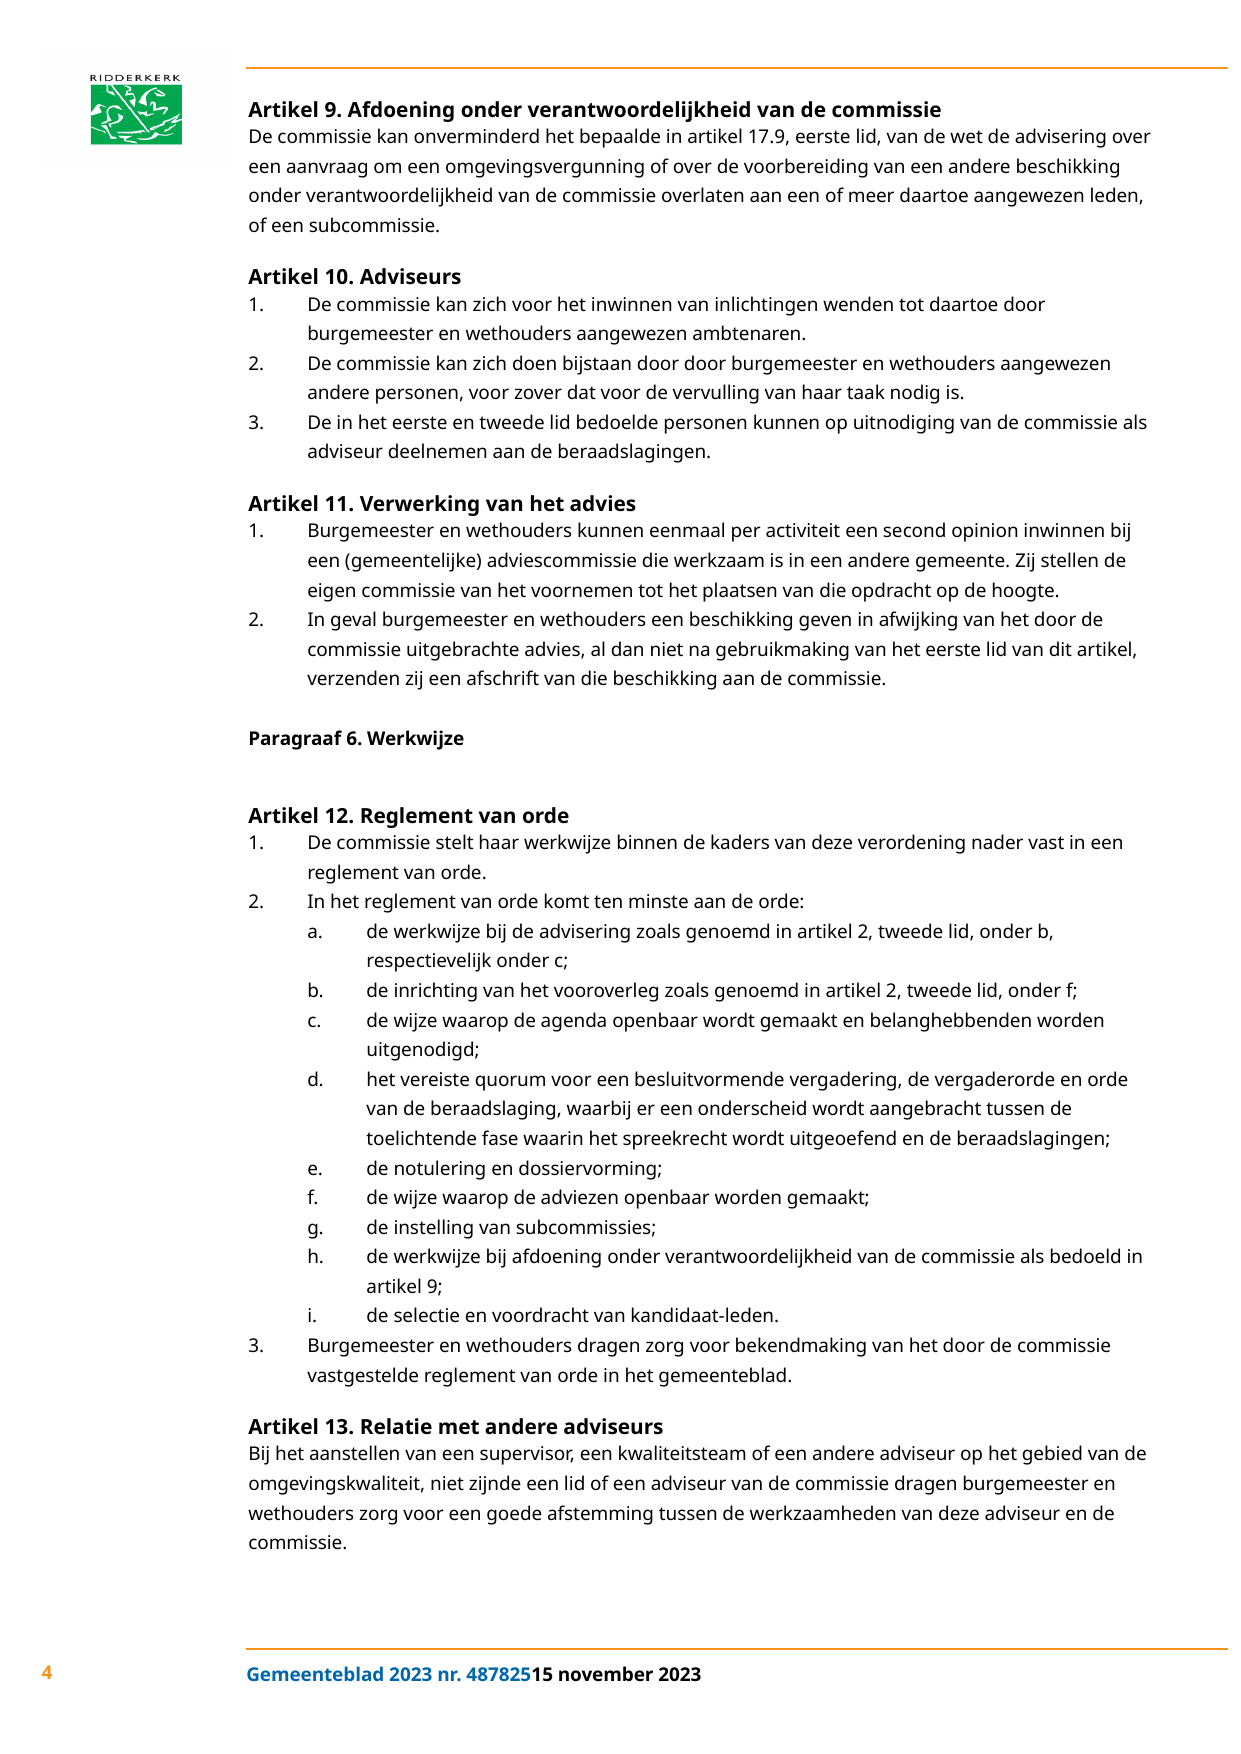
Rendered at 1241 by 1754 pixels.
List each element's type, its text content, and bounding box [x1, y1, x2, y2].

list de wijze waarop de adviezen openbaar worden gemaakt; [307, 1184, 1152, 1210]
list de wijze waarop de agenda openbaar wordt gemaakt en belanghebbenden worden uitgenodigd; [307, 1007, 1152, 1062]
list de selectie en voordracht van kandidaat-leden. [307, 1303, 1152, 1328]
picture [41, 47, 231, 172]
text De commissie kan onverminderd het bepaalde in artikel 17.9, eerste lid, van de wet de advisering over een aanvraag om een omgevingsvergunning of over de voorbereiding van een andere beschikking onder verantwoordelijkheid van de commissie overlaten aan een of meer daartoe aangewezen leden, of een subcommissie. [248, 123, 1152, 238]
list De commissie kan zich doen bijstaan door door burgemeester en wethouders aangewezen andere personen, voor zover dat voor de vervulling van haar taak nodig is. [248, 350, 1152, 405]
list Burgemeester en wethouders dragen zorg voor bekendmaking van het door de commissie vastgestelde reglement van orde in het gemeenteblad. [248, 1332, 1152, 1387]
list de inrichting van het vooroverleg zoals genoemd in artikel 2, tweede lid, onder f; [307, 977, 1152, 1003]
list De commissie stelt haar werkwijze binnen de kaders van deze verordening nader vast in een reglement van orde. [248, 829, 1152, 884]
list Burgemeester en wethouders kunnen eenmaal per activiteit een second opinion inwinnen bij een (gemeentelijke) adviescommissie die werkzaam is in een andere gemeente. Zij stellen de eigen commissie van het voornemen tot het plaatsen van die opdracht op de hoogte. [248, 518, 1152, 602]
text Artikel 11. Verwerking van het advies [248, 489, 1152, 518]
text Paragraaf 6. Werkwijze [248, 725, 1152, 750]
list De commissie kan zich voor het inwinnen van inlichtingen wenden tot daartoe door burgemeester en wethouders aangewezen ambtenaren. [248, 291, 1152, 346]
list de werkwijze bij de advisering zoals genoemd in artikel 2, tweede lid, onder b, respectievelijk onder c; [307, 918, 1152, 973]
list In het reglement van orde komt ten minste aan de orde: [248, 888, 1152, 914]
text Artikel 10. Adviseurs [248, 262, 1152, 291]
list de instelling van subcommissies; [307, 1214, 1152, 1239]
text Bij het aanstellen van een supervisor, een kwaliteitsteam of een andere adviseur op het gebied van de omgevingskwaliteit, niet zijnde een lid of een adviseur van de commissie dragen burgemeester en wethouders zorg voor een goede afstemming tussen de werkzaamheden van deze adviseur en de commissie. [248, 1441, 1152, 1555]
list In geval burgemeester en wethouders een beschikking geven in afwijking van het door de commissie uitgebrachte advies, al dan niet na gebruikmaking van het eerste lid van dit artikel, verzenden zij een afschrift van die beschikking aan de commissie. [248, 606, 1152, 691]
list De in het eerste en tweede lid bedoelde personen kunnen op uitnodiging van de commissie als adviseur deelnemen aan de beraadslagingen. [248, 409, 1152, 464]
text Artikel 9. Afdoening onder verantwoordelijkheid van de commissie [248, 95, 1152, 123]
list het vereiste quorum voor een besluitvormende vergadering, de vergaderorde en orde van de beraadslaging, waarbij er een onderscheid wordt aangebracht tussen de toelichtende fase waarin het spreekrecht wordt uitgeoefend en de beraadslagingen; [307, 1066, 1152, 1151]
text Artikel 13. Relatie met andere adviseurs [248, 1412, 1152, 1441]
list de notulering en dossiervorming; [307, 1155, 1152, 1180]
text Artikel 12. Reglement van orde [248, 801, 1152, 829]
list de werkwijze bij afdoening onder verantwoordelijkheid van de commissie als bedoeld in artikel 9; [307, 1243, 1152, 1299]
